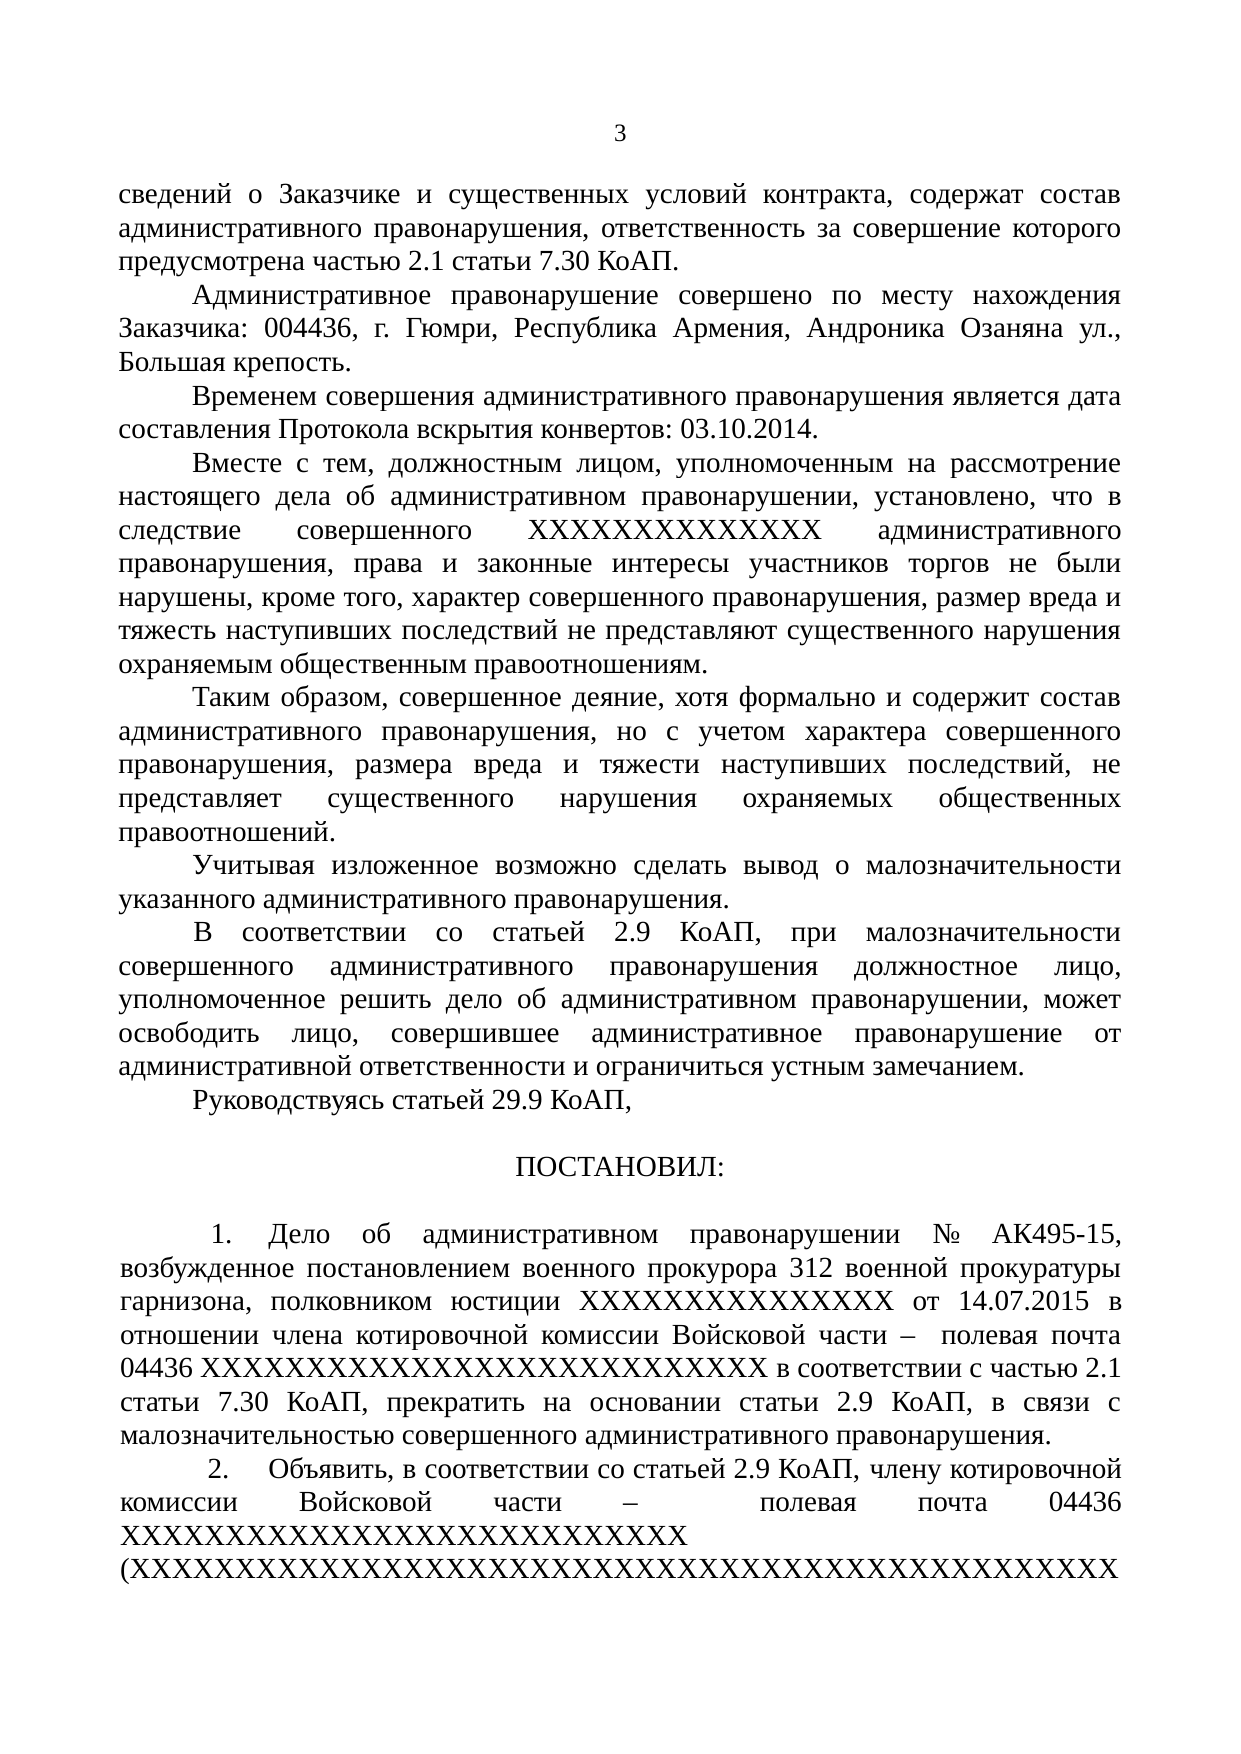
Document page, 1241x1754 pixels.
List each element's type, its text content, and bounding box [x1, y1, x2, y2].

text ПОСТАНОВИЛ: [118, 1149, 1122, 1183]
text Руководствуясь статьей 29.9 КоАП, [118, 1082, 1122, 1116]
text Административное правонарушение совершено по месту нахождения Заказчика: 004436, г. Гюмри, Республика Армения, Андроника Озаняна ул., Большая крепость. [118, 277, 1122, 378]
list Объявить, в соответствии со статьей 2.9 КоАП, члену котировочной комиссии Войсковой части – полевая почта 04436 XXXXXXXXXXXXXXXXXXXXXXXXXXX (XXXXXXXXXXXXXXXXXXXXXXXXXXXXXXXXXXXXXXXXXXXXXXXXXXXXXXXXXXXXXXXXXXXXXXXXXXXXXXXXXXXXXXXXXXXXXXXXXXXXXXXXXXXXXXXXXXXXXXXXXXXXXXXXXXXXXXXXXXXXXXXXXXXXXXXXXXXXXXXXXXXXXXXXXXXXXXXXXXXXXXXXXXXXXXXXXXXXXXXXXXXXXXXXXXXXXXXXXXXXXXXXXXXXXXXXXXXXXXXXXXXX) устное замечание. [120, 1451, 1122, 1585]
list Дело об административном правонарушении № АК495-15, возбужденное постановлением военного прокурора 312 военной прокуратуры гарнизона, полковником юстиции XXXXXXXXXXXXXXX от 14.07.2015 в отношении члена котировочной комиссии Войсковой части – полевая почта 04436 XXXXXXXXXXXXXXXXXXXXXXXXXXX в соответствии с частью 2.1 статьи 7.30 КоАП, прекратить на основании статьи 2.9 КоАП, в связи с малозначительностью совершенного административного правонарушения. [120, 1216, 1122, 1451]
text Учитывая изложенное возможно сделать вывод о малозначительности указанного административного правонарушения. [118, 847, 1122, 914]
text Вместе с тем, должностным лицом, уполномоченным на рассмотрение настоящего дела об административном правонарушении, установлено, что в следствие совершенного XXXXXXXXXXXXXX административного правонарушения, права и законные интересы участников торгов не были нарушены, кроме того, характер совершенного правонарушения, размер вреда и тяжесть наступивших последствий не представляют существенного нарушения охраняемым общественным правоотношениям. [118, 445, 1122, 679]
text В соответствии со статьей 2.9 КоАП, при малозначительности совершенного административного правонарушения должностное лицо, уполномоченное решить дело об административном правонарушении, может освободить лицо, совершившее административное правонарушение от административной ответственности и ограничиться устным замечанием. [118, 914, 1122, 1082]
text сведений о Заказчике и существенных условий контракта, содержат состав административного правонарушения, ответственность за совершение которого предусмотрена частью 2.1 статьи 7.30 КоАП. [118, 176, 1122, 277]
text Таким образом, совершенное деяние, хотя формально и содержит состав административного правонарушения, но с учетом характера совершенного правонарушения, размера вреда и тяжести наступивших последствий, не представляет существенного нарушения охраняемых общественных правоотношений. [118, 679, 1122, 847]
text Временем совершения административного правонарушения является дата составления Протокола вскрытия конвертов: 03.10.2014. [118, 378, 1122, 445]
